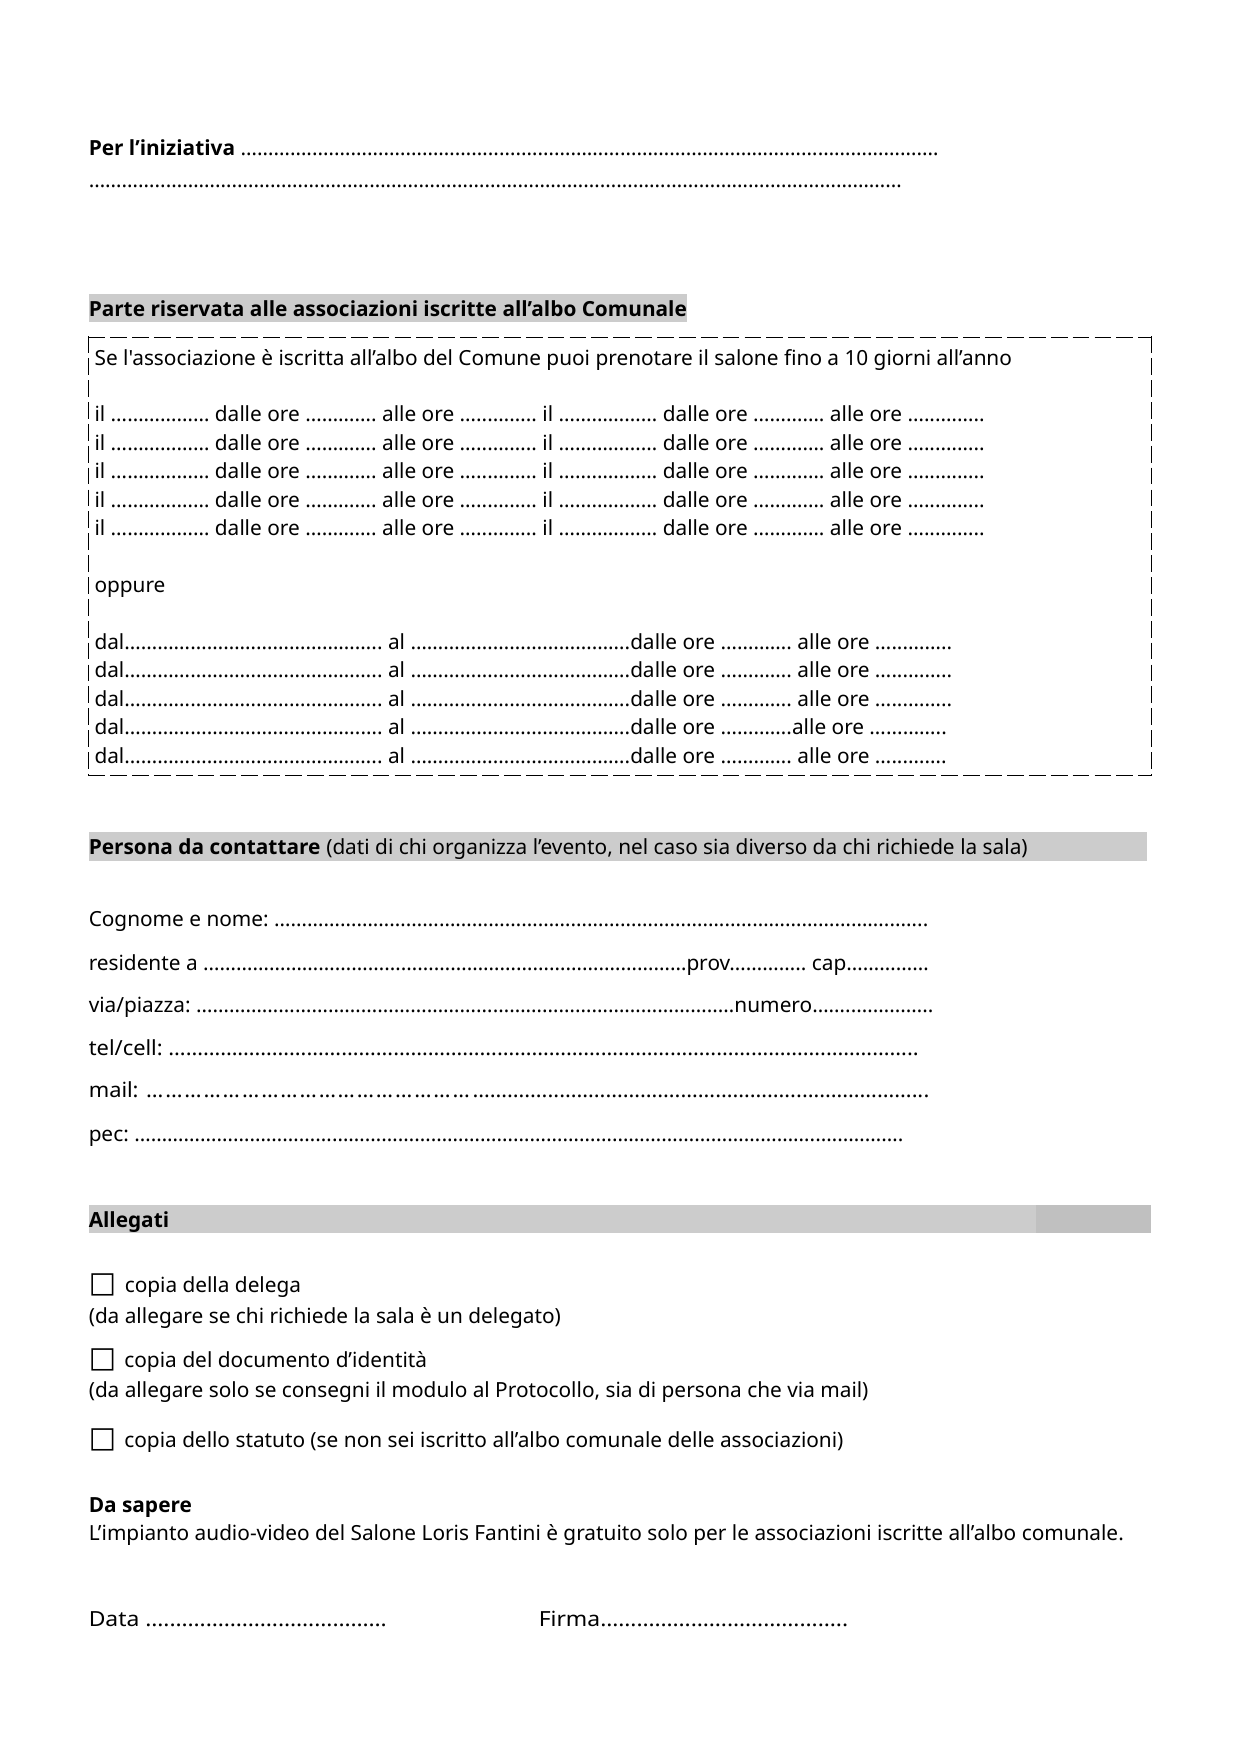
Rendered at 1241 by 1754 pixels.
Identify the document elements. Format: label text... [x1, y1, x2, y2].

text Data ….……………………………… Firma………………………………….. [88, 1604, 1152, 1632]
text tel/cell: …………………………………………………………………………………..………………...………….. [88, 1033, 1152, 1061]
text pec: ……………………………………………………………………………………………………………..…..………. [88, 1119, 1152, 1147]
text residente a ……………………………………………………………….……………prov………….. cap…………… via/piazza: …………………………………………………………………………………..…numero……..……...….. [88, 948, 1152, 1019]
table_header Se l'associazione è iscritta all’albo del Comune puoi prenotare il salone fino a 10 giorni all’anno il ……………… dalle ore …………. alle ore …...…….. il ……………… dalle ore …………. alle ore …...…….. il ……………… dalle ore …………. alle ore …...…….. il ……………… dalle ore …………. alle ore …...…….. il ……………… dalle ore …………. alle ore …...…….. il ……………… dalle ore …………. alle ore …...…….. il ……………… dalle ore …………. alle ore …...…….. il ……………… dalle ore …………. alle ore …...…….. il ……………… dalle ore …………. alle ore …...…….. il ……………… dalle ore …………. alle ore …...…….. oppure dal……………………………………….. al ………………………………….dalle ore …………. alle ore …...…….. dal……………………………………….. al ………………………………….dalle ore …………. alle ore …...…….. dal……………………………………….. al ………………………………….dalle ore …………. alle ore …...…….. dal…………………………………….…. al ………………………………….dalle ore ………….alle ore …...…….. dal……………………………………….. al ………………………………….dalle ore …………. alle ore …...……. [89, 336, 1152, 775]
text Allegati [88, 1205, 1152, 1233]
text □copia dello statuto (se non sei iscritto all’albo comunale delle associazioni) [88, 1416, 1152, 1456]
text Per l’iniziativa …………..………….………………..….……………………………………………………………….… …………..………….………………..….……………………………………………………………….…………………… [88, 133, 1152, 194]
text □copia della delega [88, 1262, 1152, 1301]
text Persona da contattare (dati di chi organizza l’evento, nel caso sia diverso da chi richiede la sala) [88, 832, 1152, 861]
text Parte riservata alle associazioni iscritte all’albo Comunale [88, 294, 1152, 322]
text □copia del documento d’identità (da allegare solo se consegni il modulo al Protocollo, sia di persona che via mail) [88, 1336, 1152, 1404]
text L’impianto audio-video del Salone Loris Fantini è gratuito solo per le associazioni iscritte all’albo comunale. [88, 1518, 1152, 1547]
text Da sapere [88, 1490, 1152, 1518]
text (da allegare se chi richiede la sala è un delegato) [88, 1301, 1152, 1330]
text Cognome e nome: ………………………………………………………………………...………………………...….. [88, 904, 1152, 933]
text mail: ………………………………………………………...……..………….…………….…..….……………... [88, 1076, 1152, 1104]
